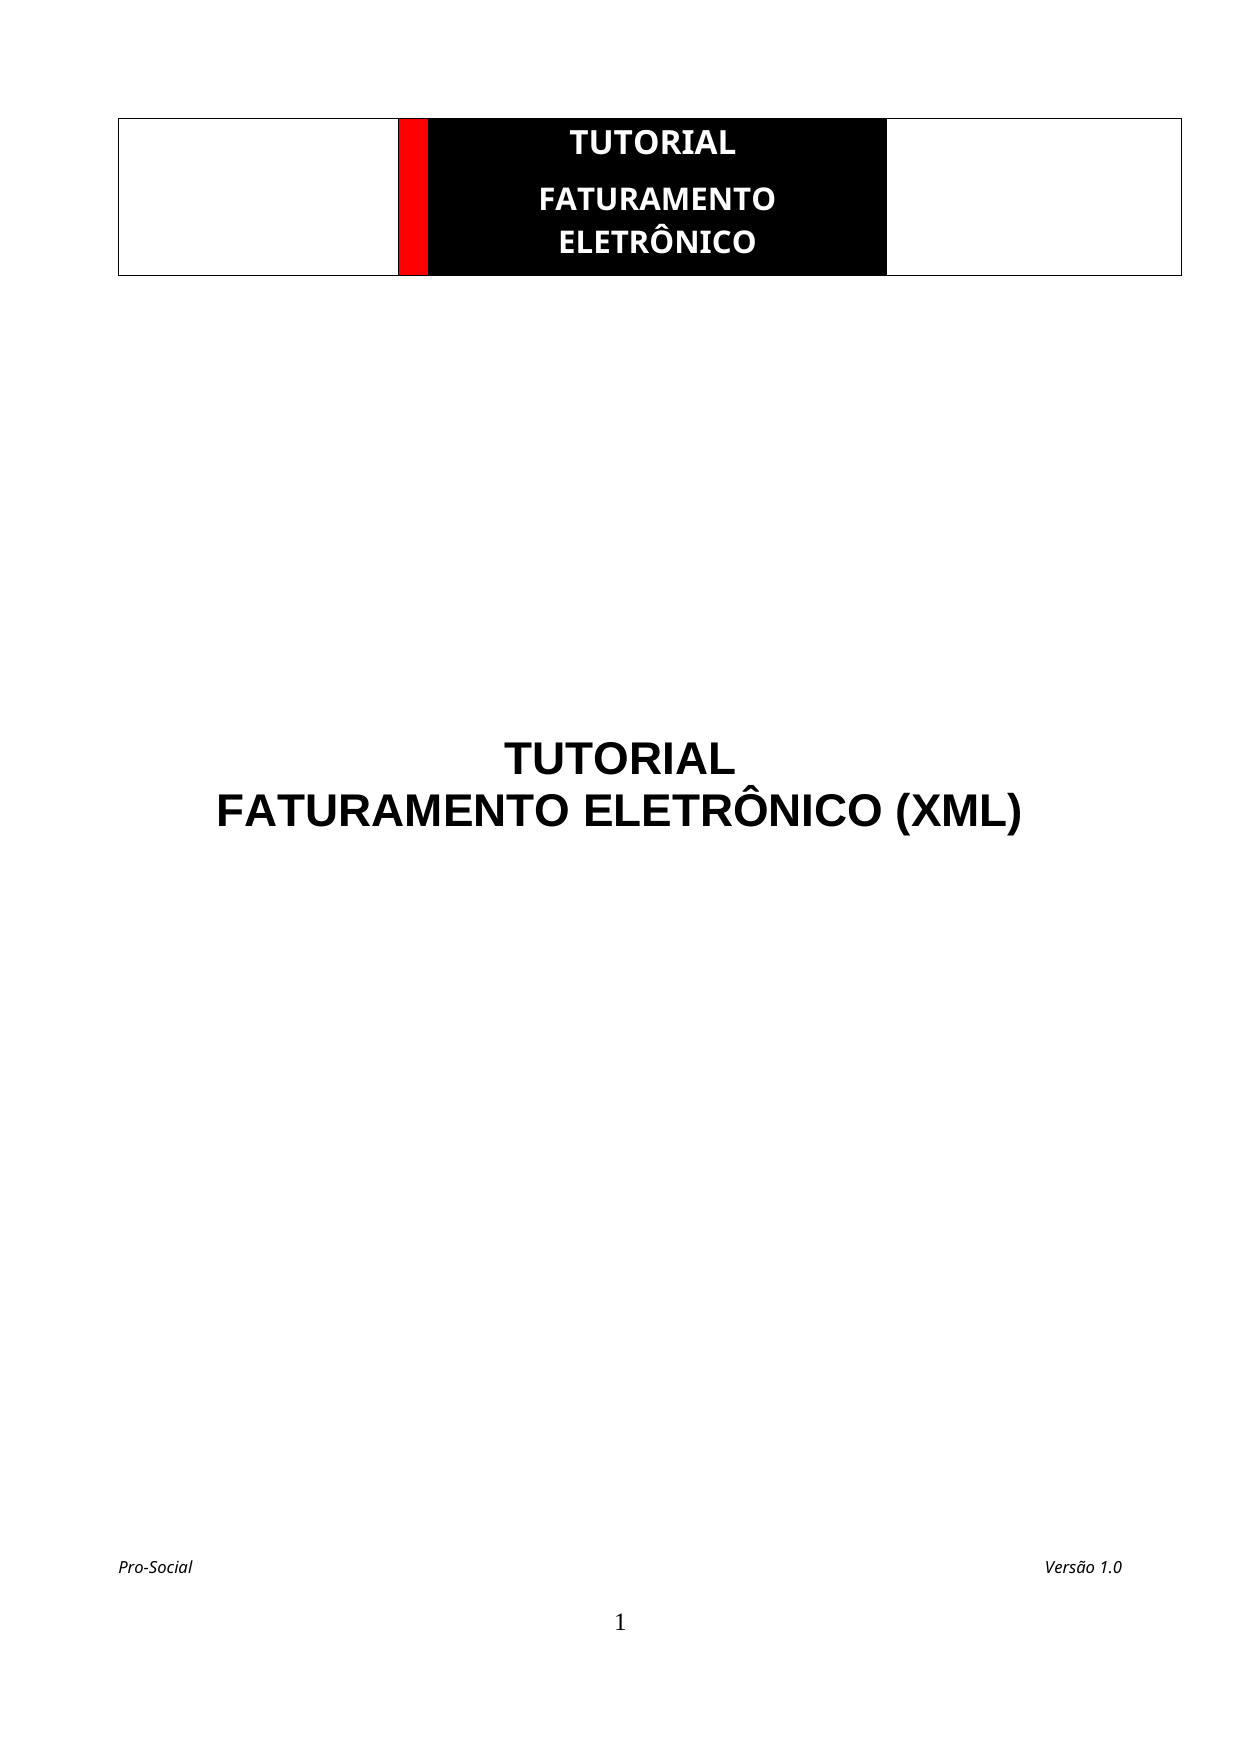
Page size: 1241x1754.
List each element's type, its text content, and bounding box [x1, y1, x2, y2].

text TUTORIAL [118, 731, 1122, 784]
text FATURAMENTO ELETRÔNICO (XML) [118, 784, 1122, 837]
